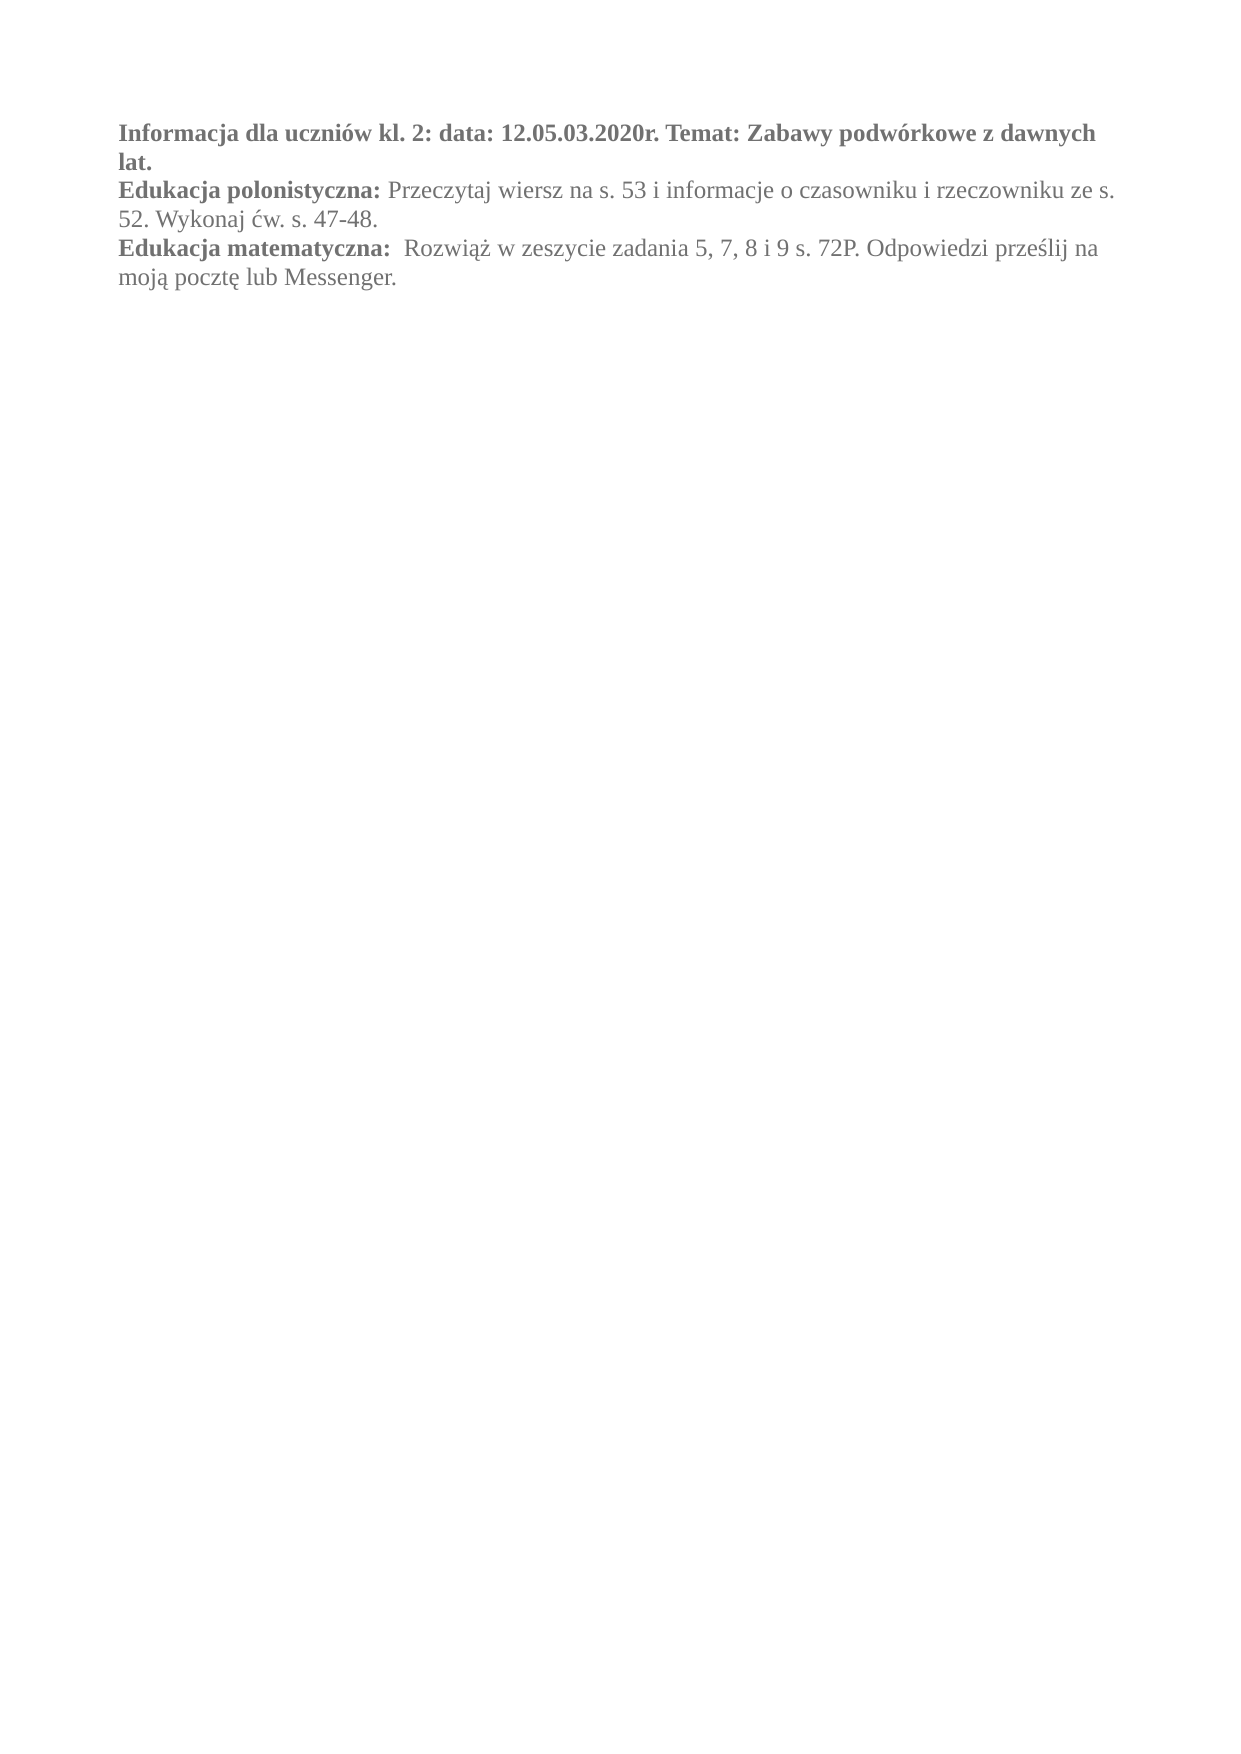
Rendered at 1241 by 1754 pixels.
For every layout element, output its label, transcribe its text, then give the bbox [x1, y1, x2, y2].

text Edukacja matematyczna: Rozwiąż w zeszycie zadania 5, 7, 8 i 9 s. 72P. Odpowiedzi prześlij na moją pocztę lub Messenger. [118, 233, 1122, 291]
text Edukacja polonistyczna: Przeczytaj wiersz na s. 53 i informacje o czasowniku i rzeczowniku ze s. 52. Wykonaj ćw. s. 47-48. [118, 176, 1122, 233]
text Informacja dla uczniów kl. 2: data: 12.05.03.2020r. Temat: Zabawy podwórkowe z dawnych lat. [118, 118, 1122, 176]
